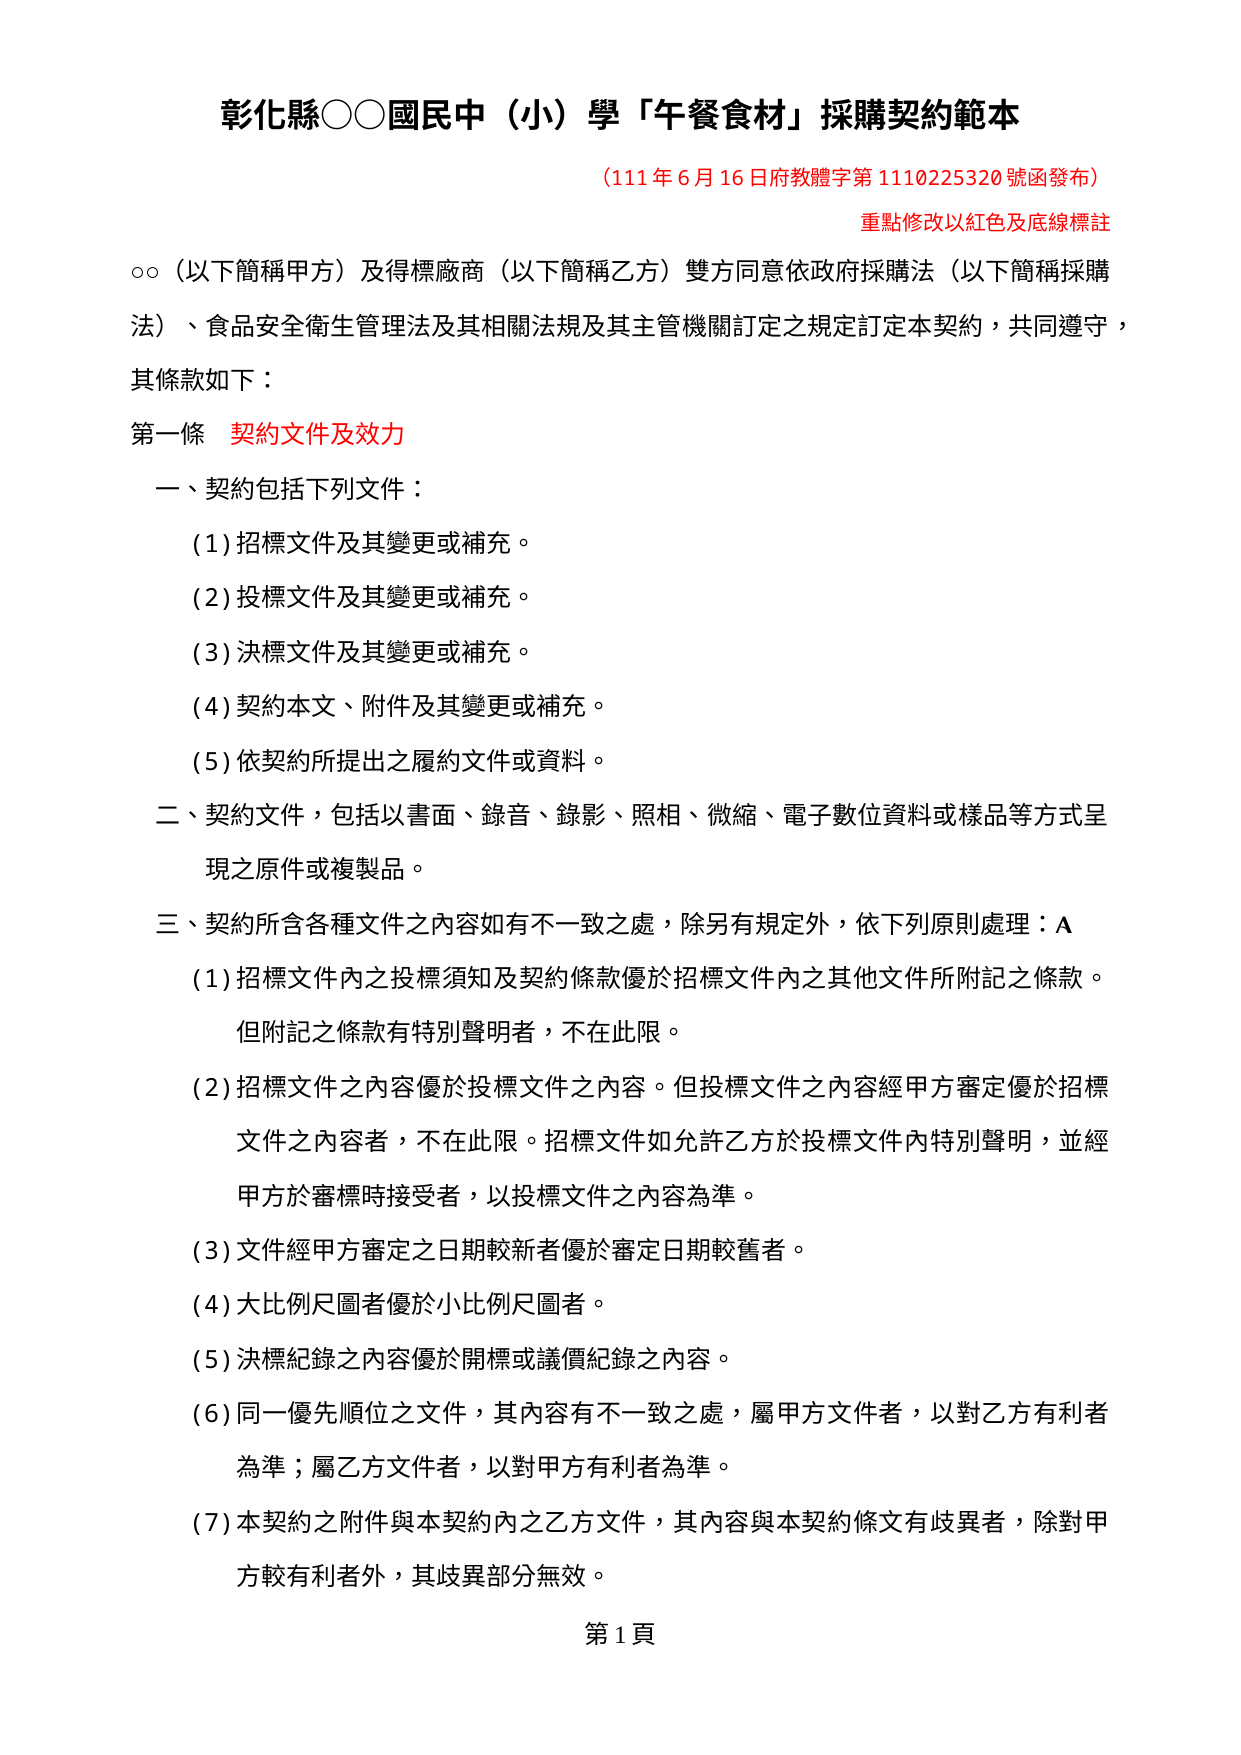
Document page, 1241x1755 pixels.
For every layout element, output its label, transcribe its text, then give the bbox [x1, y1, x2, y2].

list 決標紀錄之內容優於開標或議價紀錄之內容。 [189, 1339, 1110, 1375]
text 二、契約文件，包括以書面、錄音、錄影、照相、微縮、電子數位資料或樣品等方式呈現之原件或複製品。 [155, 795, 1110, 886]
list 契約本文、附件及其變更或補充。 [189, 687, 1110, 723]
text （111年6月16日府教體字第1110225320號函發布） [130, 161, 1110, 191]
text 第一條 契約文件及效力 [130, 415, 1110, 451]
list 文件經甲方審定之日期較新者優於審定日期較舊者。 [189, 1230, 1110, 1267]
list 本契約之附件與本契約內之乙方文件，其內容與本契約條文有歧異者，除對甲方較有利者外，其歧異部分無效。 [189, 1502, 1110, 1593]
list 決標文件及其變更或補充。 [189, 632, 1110, 668]
list 同一優先順位之文件，其內容有不一致之處，屬甲方文件者，以對乙方有利者為準；屬乙方文件者，以對甲方有利者為準。 [189, 1393, 1110, 1484]
list 依契約所提出之履約文件或資料。 [189, 741, 1110, 777]
text 重點修改以紅色及底線標註 [130, 206, 1110, 237]
list 招標文件內之投標須知及契約條款優於招標文件內之其他文件所附記之條款。但附記之條款有特別聲明者，不在此限。 [189, 958, 1110, 1049]
text 三、契約所含各種文件之內容如有不一致之處，除另有規定外，依下列原則處理： [155, 904, 1110, 940]
text 彰化縣○○國民中（小）學「午餐食材」採購契約範本 [130, 89, 1110, 137]
text 一、契約包括下列文件： [155, 469, 1110, 505]
text ○○（以下簡稱甲方）及得標廠商（以下簡稱乙方）雙方同意依政府採購法（以下簡稱採購法）、食品安全衛生管理法及其相關法規及其主管機關訂定之規定訂定本契約，共同遵守，其條款如下： [130, 252, 1110, 397]
list 招標文件之內容優於投標文件之內容。但投標文件之內容經甲方審定優於招標文件之內容者，不在此限。招標文件如允許乙方於投標文件內特別聲明，並經甲方於審標時接受者，以投標文件之內容為準。 [189, 1067, 1110, 1212]
list 大比例尺圖者優於小比例尺圖者。 [189, 1285, 1110, 1321]
list 招標文件及其變更或補充。 [189, 523, 1110, 560]
list 投標文件及其變更或補充。 [189, 578, 1110, 614]
